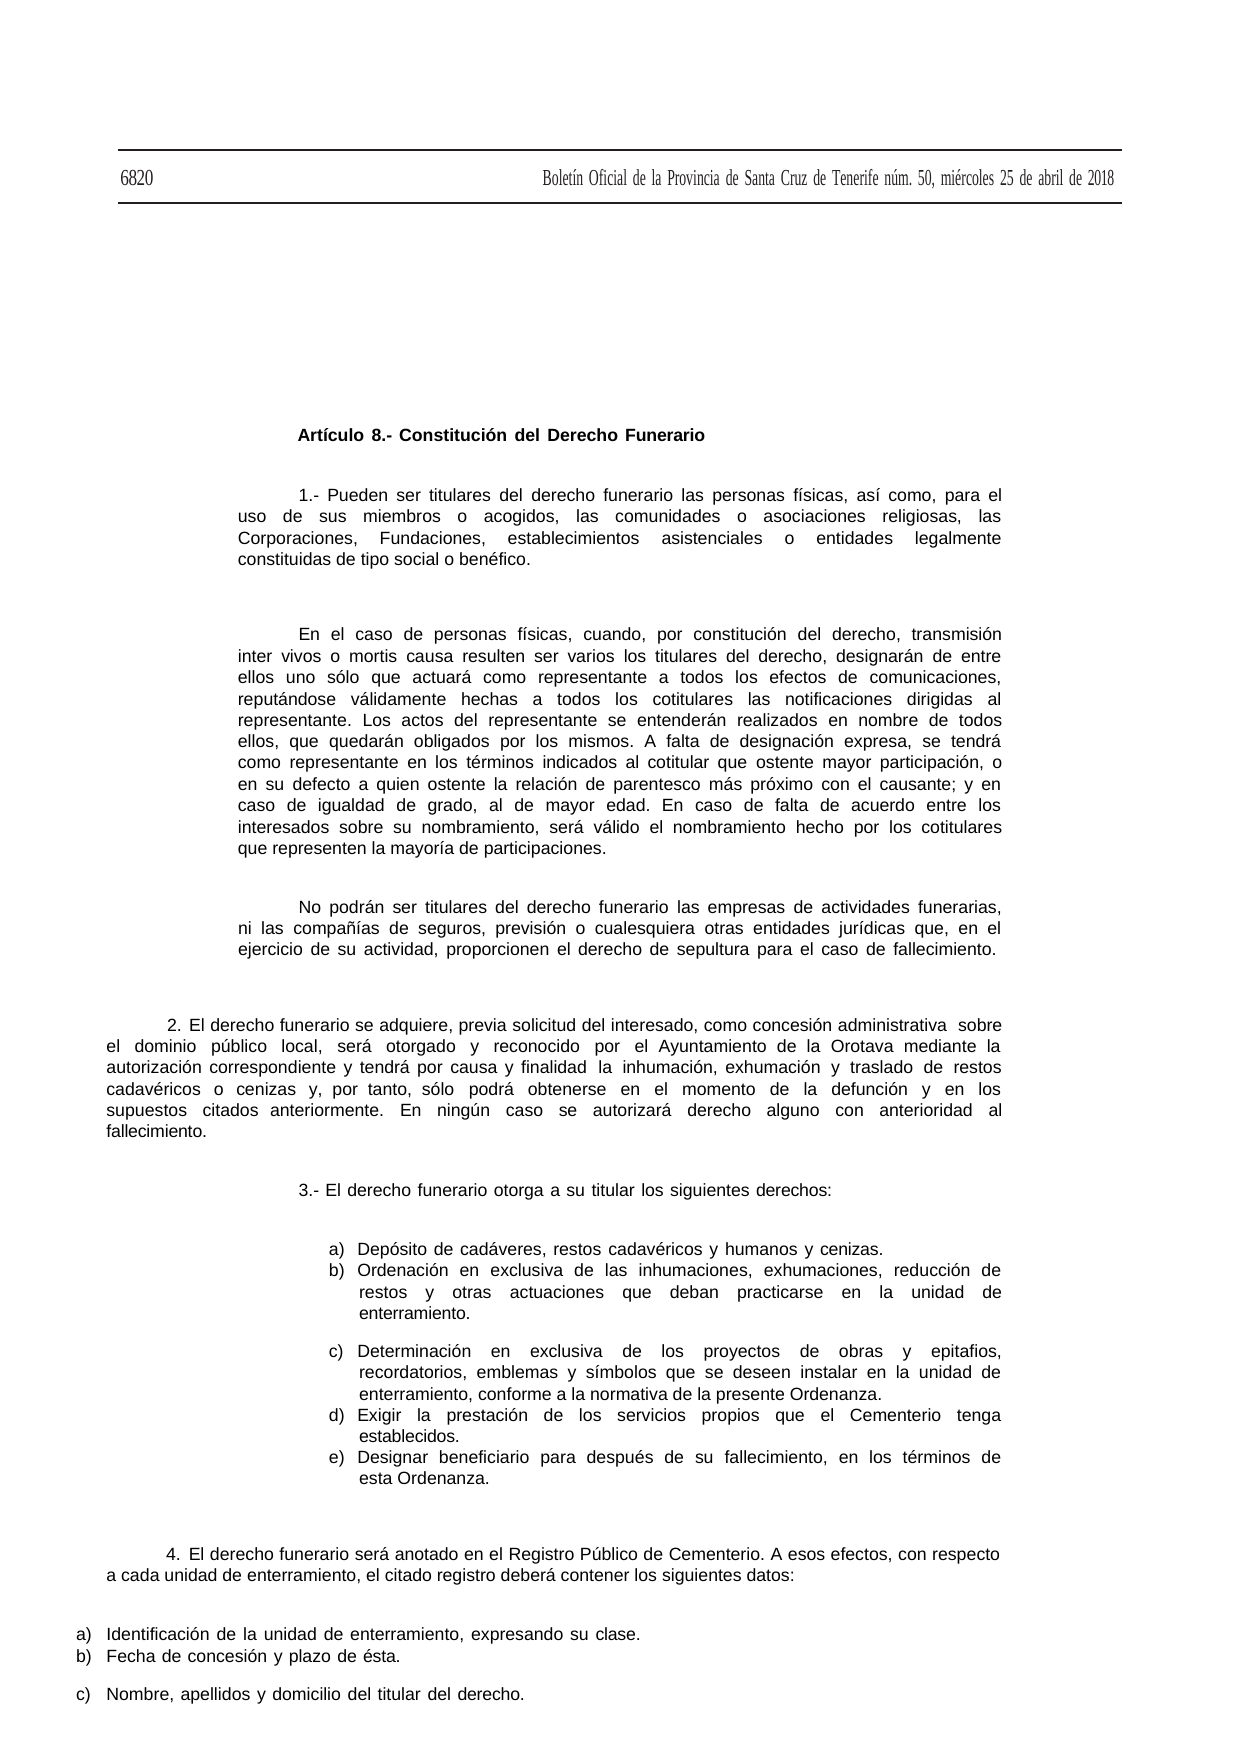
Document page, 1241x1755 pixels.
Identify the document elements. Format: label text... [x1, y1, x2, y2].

list Fecha de concesión y plazo de ésta. [76, 1646, 1134, 1666]
list El derecho funerario será anotado en el Registro Público de Cementerio. A esos efectos, con respecto a cada unidad de enterramiento, el citado registro deberá contener los siguientes datos: [106, 1544, 1002, 1585]
list Determinación en exclusiva de los proyectos de obras y epitafios, recordatorios, emblemas y símbolos que se deseen instalar en la unidad de enterramiento, conforme a la normativa de la presente Ordenanza. [329, 1341, 1002, 1404]
text En el caso de personas físicas, cuando, por constitución del derecho, transmisión inter vivos o mortis causa resulten ser varios los titulares del derecho, designarán de entre ellos uno sólo que actuará como representante a todos los efectos de comunicaciones, reputándose válidamente hechas a todos los cotitulares las notificaciones dirigidas al representante. Los actos del representante se entenderán realizados en nombre de todos ellos, que quedarán obligados por los mismos. A falta de designación expresa, se tendrá como representante en los términos indicados al cotitular que ostente mayor participación, o en su defecto a quien ostente la relación de parentesco más próximo con el causante; y en caso de igualdad de grado, al de mayor edad. En caso de falta de acuerdo entre los interesados sobre su nombramiento, será válido el nombramiento hecho por los cotitulares que representen la mayoría de participaciones. [238, 624, 1002, 858]
text No podrán ser titulares del derecho funerario las empresas de actividades funerarias, ni las compañías de seguros, previsión o cualesquiera otras entidades jurídicas que, en el ejercicio de su actividad, proporcionen el derecho de sepultura para el caso de fallecimiento. [238, 896, 1002, 959]
list Nombre, apellidos y domicilio del titular del derecho. [76, 1683, 1134, 1704]
list Exigir la prestación de los servicios propios que el Cementerio tenga establecidos. [329, 1405, 1002, 1446]
subtitle Artículo 8.- Constitución del Derecho Funerario [297, 425, 1134, 446]
list El derecho funerario se adquiere, previa solicitud del interesado, como concesión administrativa sobre el dominio público local, será otorgado y reconocido por el Ayuntamiento de la Orotava mediante la autorización correspondiente y tendrá por causa y finalidad la inhumación, exhumación y traslado de restos cadavéricos o cenizas y, por tanto, sólo podrá obtenerse en el momento de la defunción y en los supuestos citados anteriormente. En ningún caso se autorizará derecho alguno con anterioridad al fallecimiento. [106, 1014, 1002, 1141]
list Ordenación en exclusiva de las inhumaciones, exhumaciones, reducción de restos y otras actuaciones que deban practicarse en la unidad de enterramiento. [329, 1260, 1002, 1323]
text 3.- El derecho funerario otorga a su titular los siguientes derechos: [298, 1179, 1134, 1200]
list Designar beneficiario para después de su fallecimiento, en los términos de esta Ordenanza. [329, 1447, 1002, 1488]
list Identificación de la unidad de enterramiento, expresando su clase. [76, 1624, 1134, 1644]
list Depósito de cadáveres, restos cadavéricos y humanos y cenizas. [329, 1239, 1134, 1259]
text 1.- Pueden ser titulares del derecho funerario las personas físicas, así como, para el uso de sus miembros o acogidos, las comunidades o asociaciones religiosas, las Corporaciones, Fundaciones, establecimientos asistenciales o entidades legalmente constituidas de tipo social o benéfico. [238, 485, 1002, 569]
